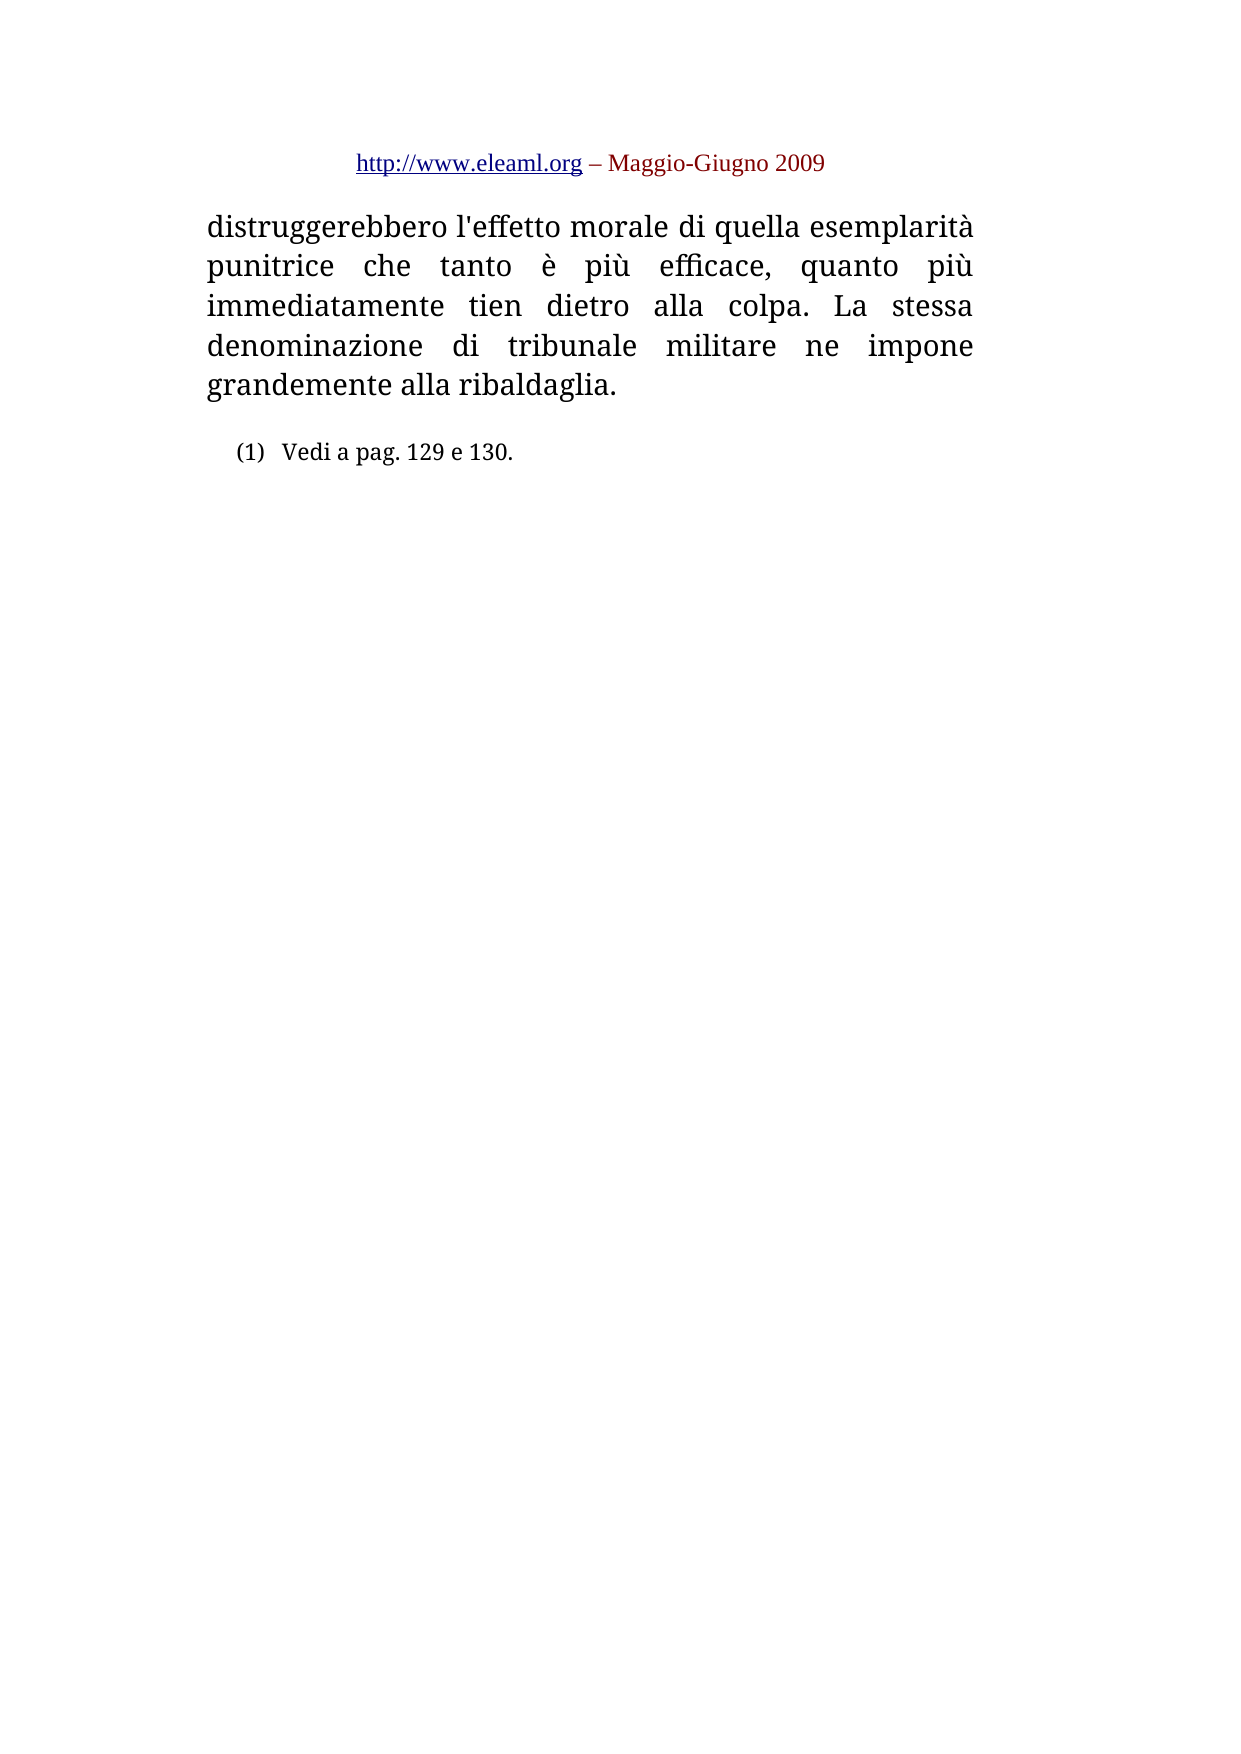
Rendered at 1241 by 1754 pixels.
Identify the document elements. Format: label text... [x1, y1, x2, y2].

text distruggerebbero l'effetto morale di quella esemplarità punitrice che tanto è più efficace, quanto più immediatamente tien dietro alla colpa. La stessa denominazione di tribunale militare ne impone grandemente alla ribaldaglia. [207, 206, 974, 404]
list Vedi a pag. 129 e 130. [207, 436, 974, 467]
